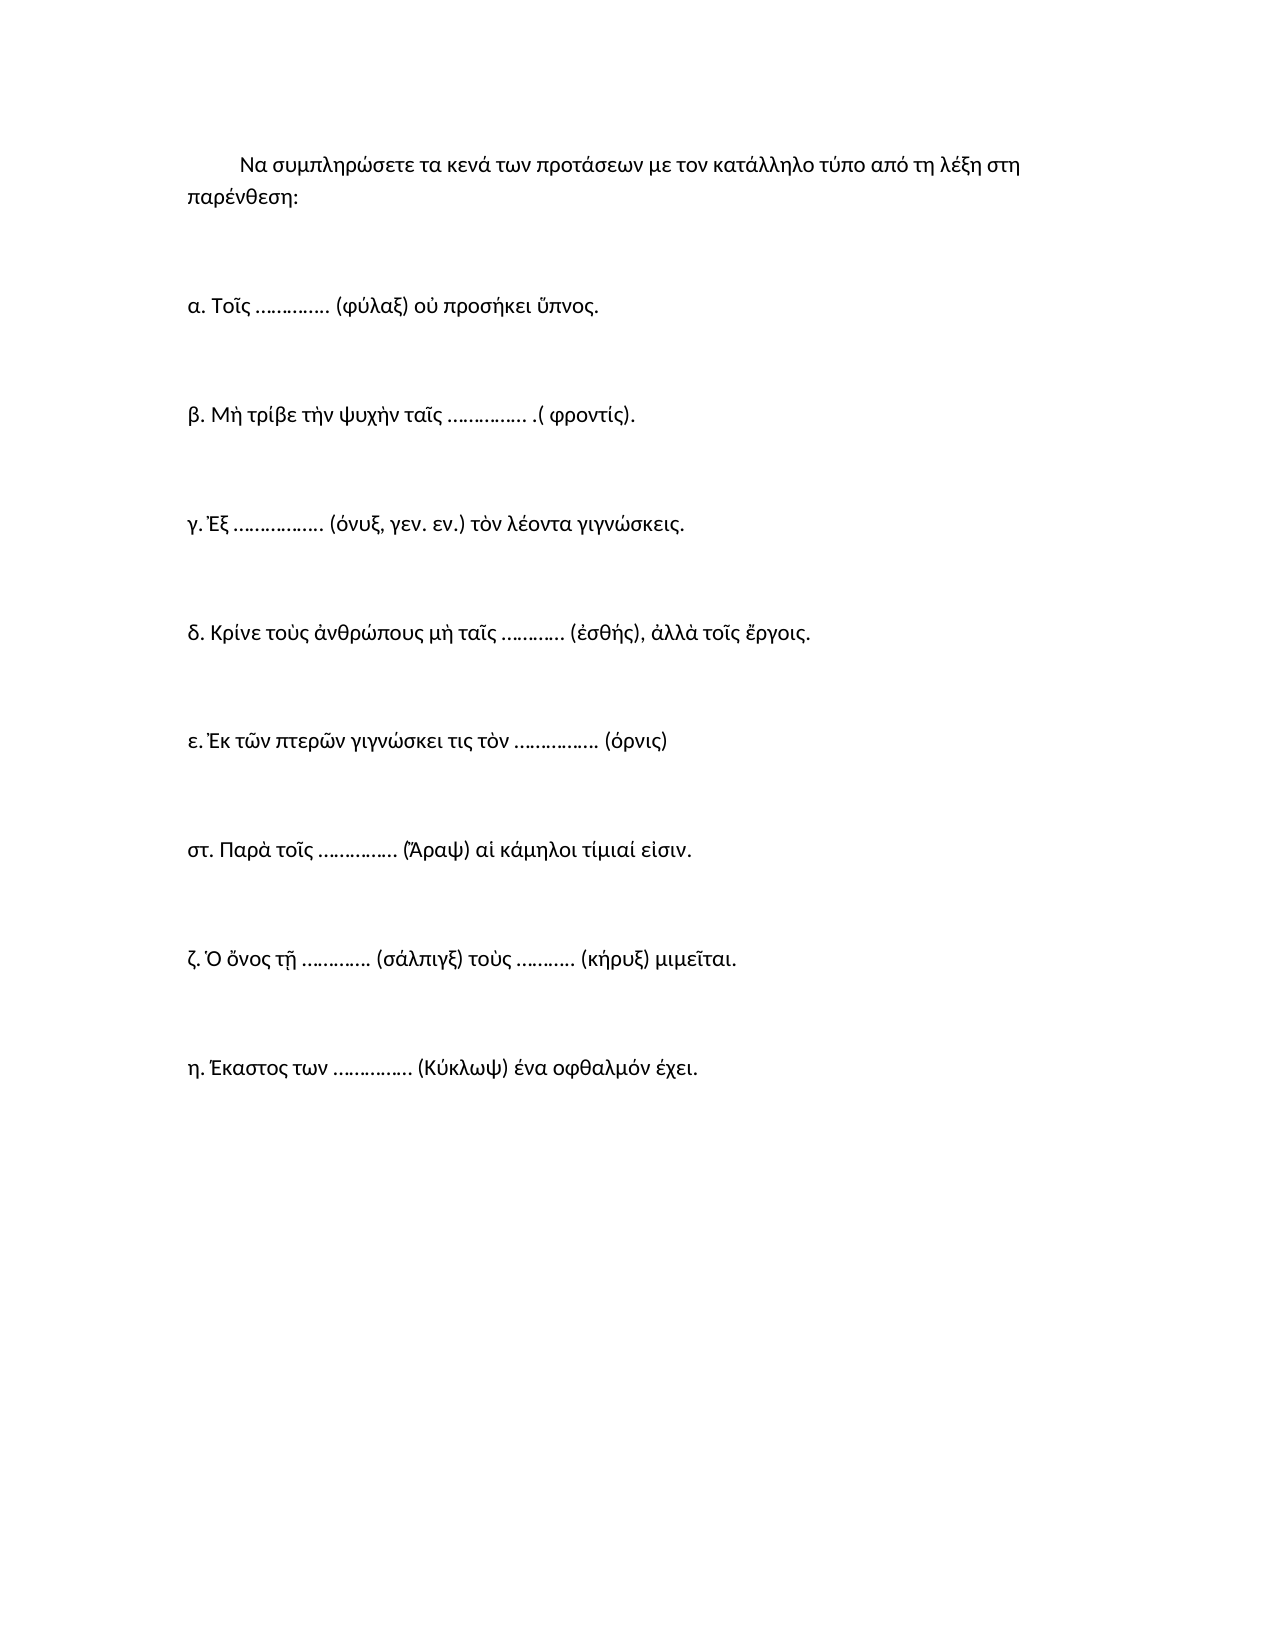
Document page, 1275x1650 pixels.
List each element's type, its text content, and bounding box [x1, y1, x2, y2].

text στ. Παρὰ τοῖς …………… (Ἄραψ) αἱ κάμηλοι τίμιαί εἰσιν. [187, 835, 1087, 863]
text α. Τοῖς ………….. (φύλαξ) οὐ προσήκει ὕπνος. [187, 291, 1087, 319]
text ζ. Ὁ ὄνος τῇ …………. (σάλπιγξ) τοὺς ……….. (κήρυξ) μιμεῖται. [187, 944, 1087, 972]
text β. Μὴ τρίβε τὴν ψυχὴν ταῖς …………… .( φροντίς). [187, 400, 1087, 428]
text γ. Ἐξ …………….. (όνυξ, γεν. εν.) τὸν λέοντα γιγνώσκεις. [187, 509, 1087, 537]
text δ. Κρίνε τοὺς ἀνθρώπους μὴ ταῖς ………… (ἐσθής), ἀλλὰ τοῖς ἔργοις. [187, 618, 1087, 646]
text η. Έκαστος των …………… (Κύκλωψ) ένα οφθαλμόν έχει. [187, 1053, 1087, 1081]
text ε. Ἐκ τῶν πτερῶν γιγνώσκει τις τὸν ……………. (όρνις) [187, 726, 1087, 754]
text Να συμπληρώσετε τα κενά των προτάσεων με τον κατάλληλο τύπο από τη λέξη στη παρένθεση: [187, 150, 1087, 210]
